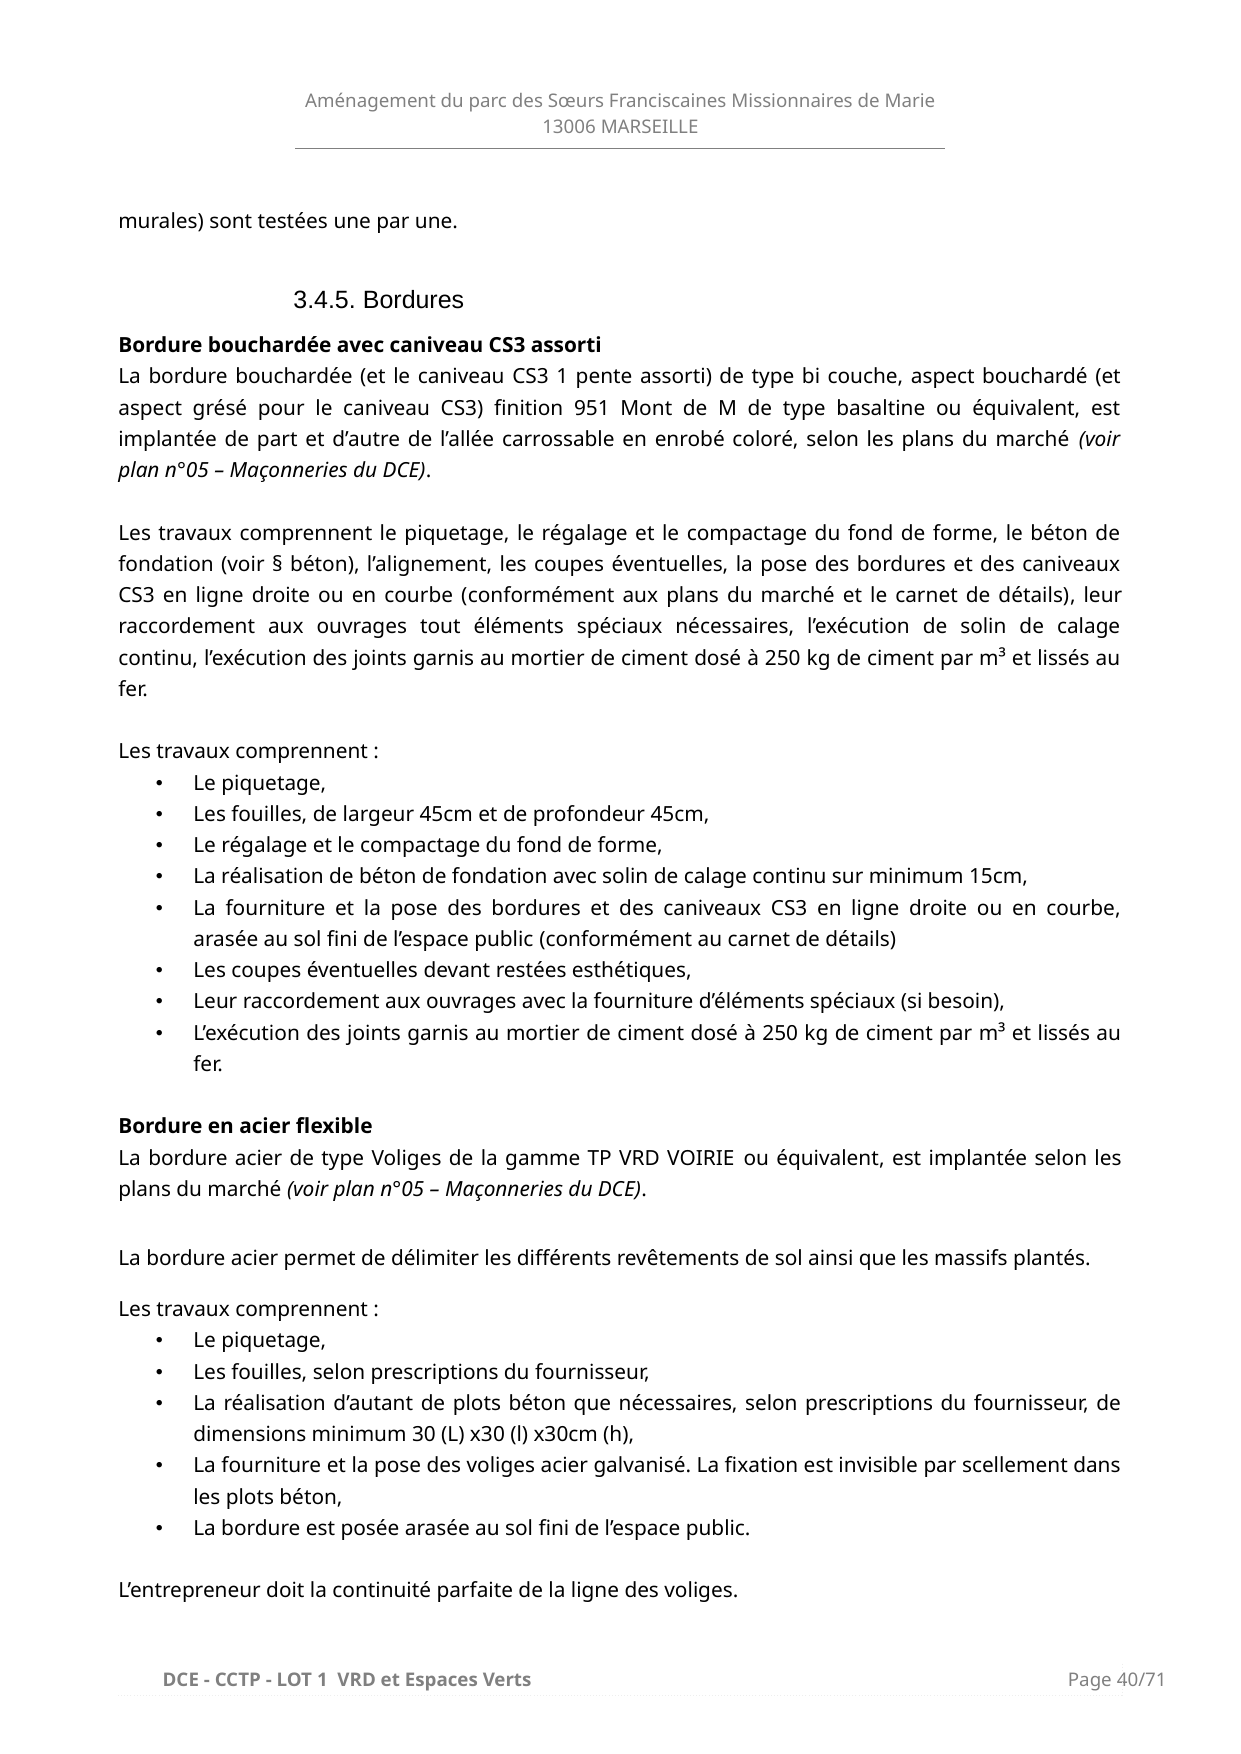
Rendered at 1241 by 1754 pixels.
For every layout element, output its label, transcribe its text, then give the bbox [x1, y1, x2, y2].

text Les travaux comprennent : [118, 737, 1122, 765]
list Les fouilles, de largeur 45cm et de profondeur 45cm, [156, 799, 1122, 828]
list La réalisation d’autant de plots béton que nécessaires, selon prescriptions du fournisseur, de dimensions minimum 30 (L) x30 (l) x30cm (h), [156, 1388, 1122, 1448]
text La bordure bouchardée (et le caniveau CS3 1 pente assorti) de type bi couche, aspect bouchardé (et aspect grésé pour le caniveau CS3) finition 951 Mont de M de type basaltine ou équivalent, est implantée de part et d’autre de l’allée carrossable en enrobé coloré, selon les plans du marché (voir plan n°05 – Maçonneries du DCE). [118, 362, 1122, 484]
list Le piquetage, [156, 768, 1122, 796]
list La réalisation de béton de fondation avec solin de calage continu sur minimum 15cm, [156, 862, 1122, 890]
text La bordure acier permet de délimiter les différents revêtements de sol ainsi que les massifs plantés. [118, 1243, 1122, 1271]
subtitle Bordures [118, 285, 1122, 314]
text murales) sont testées une par une. [118, 207, 1122, 235]
text Bordure bouchardée avec caniveau CS3 assorti [118, 330, 1122, 359]
list L’exécution des joints garnis au mortier de ciment dosé à 250 kg de ciment par m³ et lissés au fer. [156, 1018, 1122, 1078]
list La fourniture et la pose des bordures et des caniveaux CS3 en ligne droite ou en courbe, arasée au sol fini de l’espace public (conformément au carnet de détails) [156, 893, 1122, 953]
list La fourniture et la pose des voliges acier galvanisé. La fixation est invisible par scellement dans les plots béton, [156, 1451, 1122, 1510]
text Bordure en acier flexible [118, 1112, 1122, 1140]
list La bordure est posée arasée au sol fini de l’espace public. [156, 1513, 1122, 1542]
list Les coupes éventuelles devant restées esthétiques, [156, 955, 1122, 984]
list Le piquetage, [156, 1326, 1122, 1354]
text L’entrepreneur doit la continuité parfaite de la ligne des voliges. [118, 1576, 1122, 1604]
list Les fouilles, selon prescriptions du fournisseur, [156, 1357, 1122, 1385]
text Les travaux comprennent le piquetage, le régalage et le compactage du fond de forme, le béton de fondation (voir § béton), l’alignement, les coupes éventuelles, la pose des bordures et des caniveaux CS3 en ligne droite ou en courbe (conformément aux plans du marché et le carnet de détails), leur raccordement aux ouvrages tout éléments spéciaux nécessaires, l’exécution de solin de calage continu, l’exécution des joints garnis au mortier de ciment dosé à 250 kg de ciment par m³ et lissés au fer. [118, 518, 1122, 703]
text La bordure acier de type Voliges de la gamme TP VRD VOIRIE ou équivalent, est implantée selon les plans du marché (voir plan n°05 – Maçonneries du DCE). [118, 1143, 1122, 1203]
text Les travaux comprennent : [118, 1294, 1122, 1323]
list Le régalage et le compactage du fond de forme, [156, 830, 1122, 859]
list Leur raccordement aux ouvrages avec la fourniture d’éléments spéciaux (si besoin), [156, 987, 1122, 1015]
